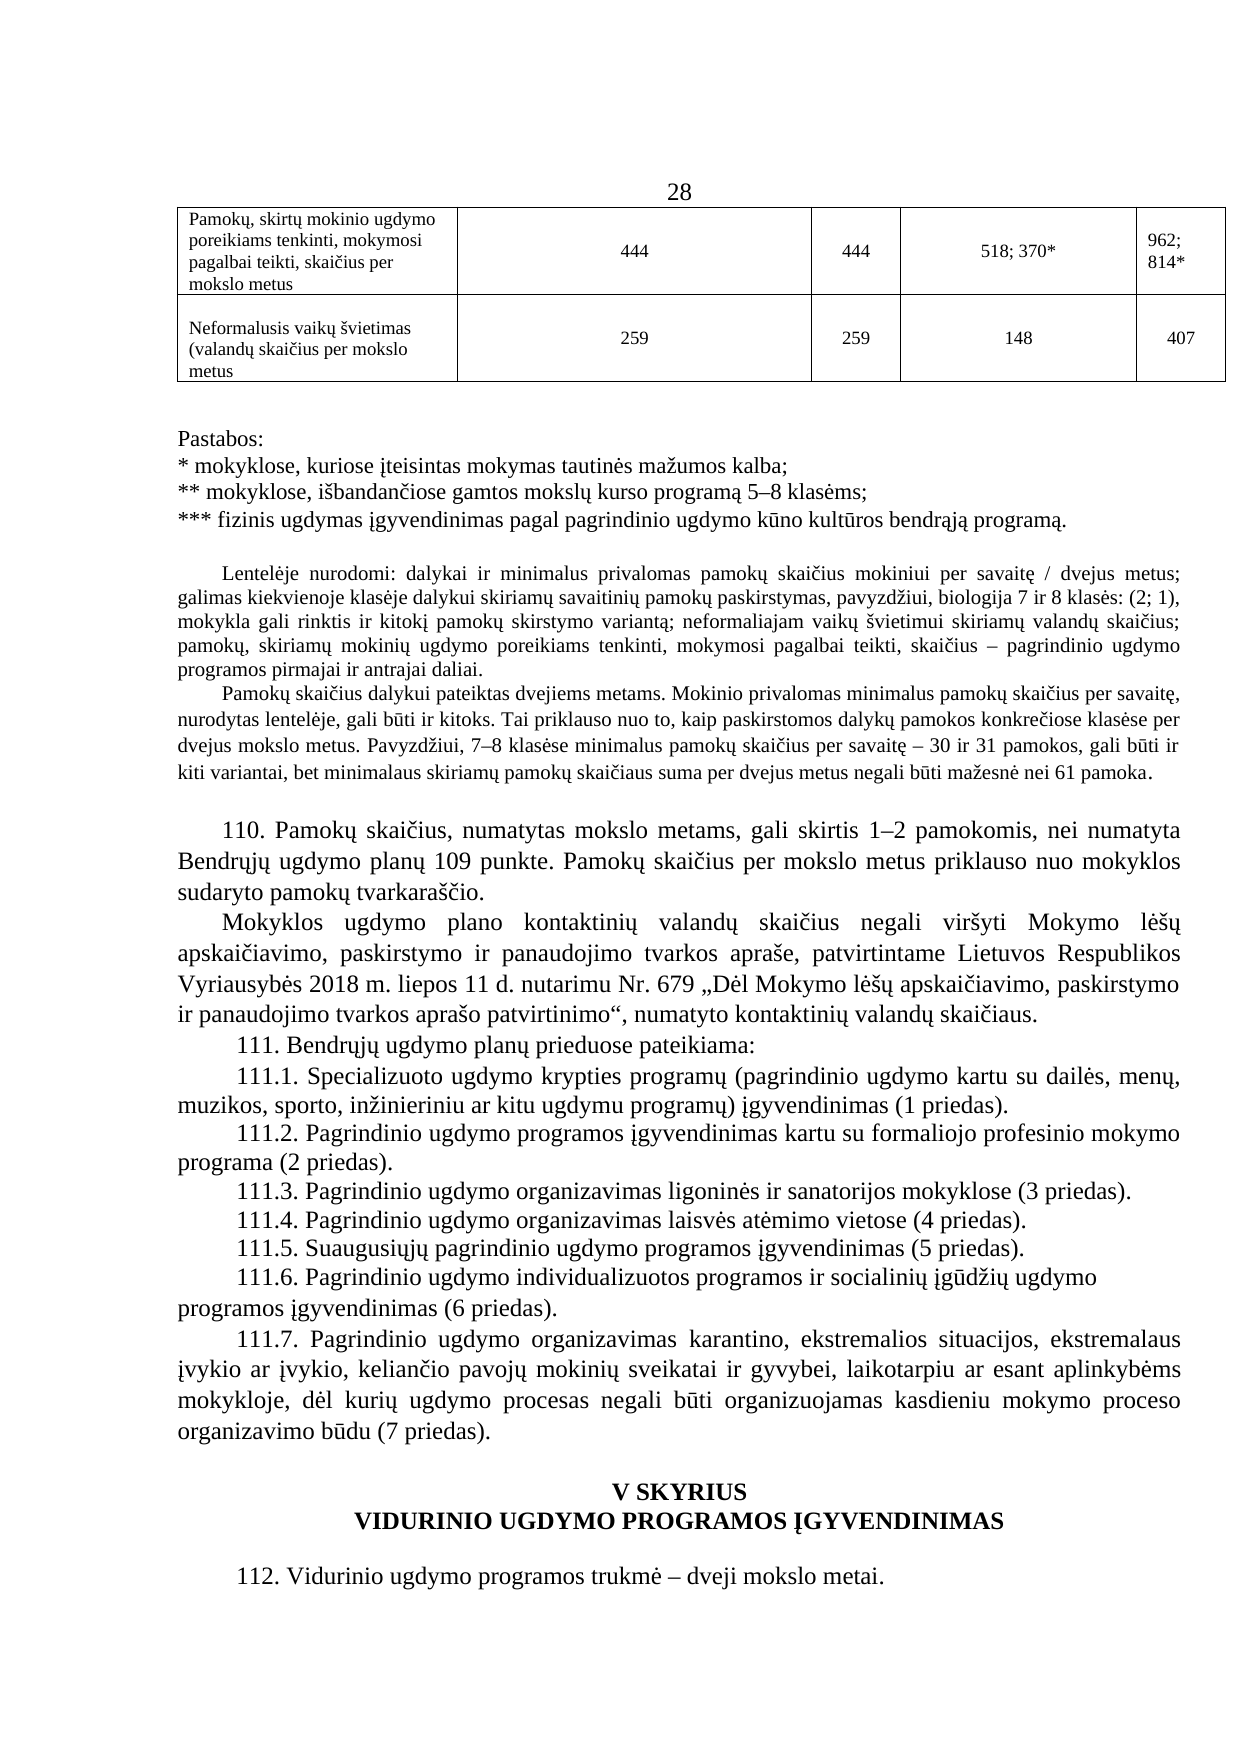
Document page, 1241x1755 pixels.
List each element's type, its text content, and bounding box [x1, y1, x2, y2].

table_cell Pamokų, skirtų mokinio ugdymo poreikiams tenkinti, mokymosi pagalbai teikti, skaičius per mokslo metus [178, 208, 457, 294]
table_cell 444 [458, 208, 811, 294]
text Mokyklos ugdymo plano kontaktinių valandų skaičius negali viršyti Mokymo lėšų apskaičiavimo, paskirstymo ir panaudojimo tvarkos apraše, patvirtintame Lietuvos Respublikos Vyriausybės 2018 m. liepos 11 d. nutarimu Nr. 679 „Dėl Mokymo lėšų apskaičiavimo, paskirstymo ir panaudojimo tvarkos aprašo patvirtinimo“, numatyto kontaktinių valandų skaičiaus. [177, 907, 1181, 1028]
text V SKYRIUS [177, 1477, 1181, 1506]
text 111.6. Pagrindinio ugdymo individualizuotos programos ir socialinių įgūdžių ugdymo programos įgyvendinimas (6 priedas). [177, 1262, 1181, 1322]
text 111.3. Pagrindinio ugdymo organizavimas ligoninės ir sanatorijos mokyklose (3 priedas). [177, 1176, 1181, 1205]
text 111.2. Pagrindinio ugdymo programos įgyvendinimas kartu su formaliojo profesinio mokymo programa (2 priedas). [177, 1118, 1181, 1176]
table_cell 962; 814* [1137, 208, 1225, 294]
table_cell 444 [812, 208, 900, 294]
text ** mokyklose, išbandančiose gamtos mokslų kurso programą 5–8 klasėms; [177, 478, 1181, 504]
text *** fizinis ugdymas įgyvendinimas pagal pagrindinio ugdymo kūno kultūros bendrąją programą. [177, 506, 1181, 533]
text 111. Bendrųjų ugdymo planų prieduose pateikiama: [177, 1030, 1181, 1059]
table_cell Neformalusis vaikų švietimas (valandų skaičius per mokslo metus [178, 295, 457, 381]
text 112. Vidurinio ugdymo programos trukmė – dveji mokslo metai. [177, 1561, 1181, 1590]
table_cell 407 [1137, 295, 1225, 381]
text Lentelėje nurodomi: dalykai ir minimalus privalomas pamokų skaičius mokiniui per savaitę / dvejus metus; galimas kiekvienoje klasėje dalykui skiriamų savaitinių pamokų paskirstymas, pavyzdžiui, biologija 7 ir 8 klasės: (2; 1), mokykla gali rinktis ir kitokį pamokų skirstymo variantą; neformaliajam vaikų švietimui skiriamų valandų skaičius; pamokų, skiriamų mokinių ugdymo poreikiams tenkinti, mokymosi pagalbai teikti, skaičius – pagrindinio ugdymo programos pirmajai ir antrajai daliai. [177, 561, 1181, 681]
table_cell 259 [812, 295, 900, 381]
text 110. Pamokų skaičius, numatytas mokslo metams, gali skirtis 1–2 pamokomis, nei numatyta Bendrųjų ugdymo planų 109 punkte. Pamokų skaičius per mokslo metus priklauso nuo mokyklos sudaryto pamokų tvarkaraščio. [177, 815, 1181, 905]
text Pastabos: [177, 425, 1181, 452]
table_cell 148 [901, 295, 1136, 381]
text 111.4. Pagrindinio ugdymo organizavimas laisvės atėmimo vietose (4 priedas). [177, 1205, 1181, 1233]
text 111.7. Pagrindinio ugdymo organizavimas karantino, ekstremalios situacijos, ekstremalaus įvykio ar įvykio, keliančio pavojų mokinių sveikatai ir gyvybei, laikotarpiu ar esant aplinkybėms mokykloje, dėl kurių ugdymo procesas negali būti organizuojamas kasdieniu mokymo proceso organizavimo būdu (7 priedas). [177, 1324, 1181, 1445]
text 111.1. Specializuoto ugdymo krypties programų (pagrindinio ugdymo kartu su dailės, menų, muzikos, sporto, inžinieriniu ar kitu ugdymu programų) įgyvendinimas (1 priedas). [177, 1061, 1181, 1118]
text Pamokų skaičius dalykui pateiktas dvejiems metams. Mokinio privalomas minimalus pamokų skaičius per savaitę, nurodytas lentelėje, gali būti ir kitoks. Tai priklauso nuo to, kaip paskirstomos dalykų pamokos konkrečiose klasėse per dvejus mokslo metus. Pavyzdžiui, 7–8 klasėse minimalus pamokų skaičius per savaitę – 30 ir 31 pamokos, gali būti ir kiti variantai, bet minimalaus skiriamų pamokų skaičiaus suma per dvejus metus negali būti mažesnė nei 61 pamoka. [177, 681, 1181, 785]
text VIDURINIO UGDYMO PROGRAMOS ĮGYVENDINIMAS [177, 1506, 1181, 1535]
table_cell 259 [458, 295, 811, 381]
table_cell 518; 370* [901, 208, 1136, 294]
text * mokyklose, kuriose įteisintas mokymas tautinės mažumos kalba; [177, 452, 1181, 478]
text 111.5. Suaugusiųjų pagrindinio ugdymo programos įgyvendinimas (5 priedas). [177, 1233, 1181, 1262]
